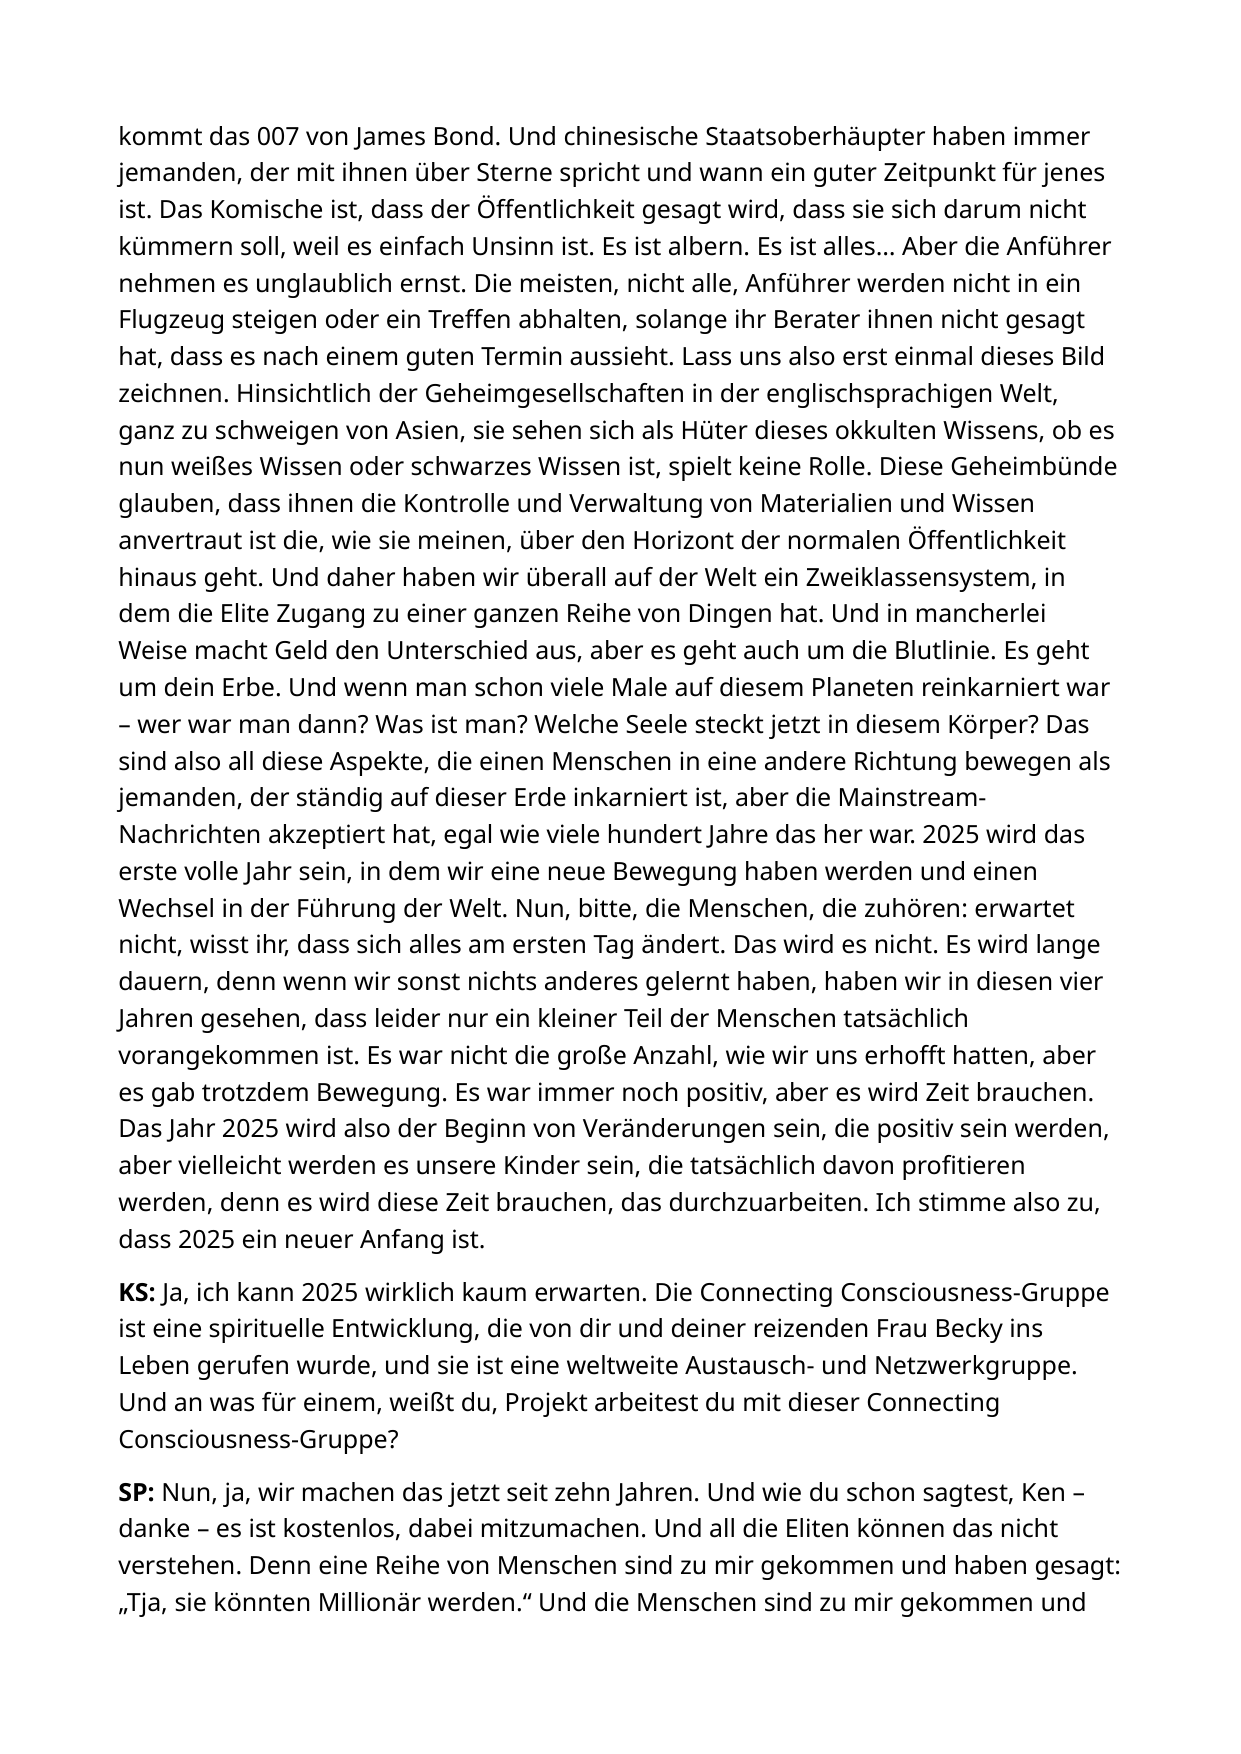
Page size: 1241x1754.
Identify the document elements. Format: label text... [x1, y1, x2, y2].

text kommt das 007 von James Bond. Und chinesische Staatsoberhäupter haben immer jemanden, der mit ihnen über Sterne spricht und wann ein guter Zeitpunkt für jenes ist. Das Komische ist, dass der Öffentlichkeit gesagt wird, dass sie sich darum nicht kümmern soll, weil es einfach Unsinn ist. Es ist albern. Es ist alles… Aber die Anführer nehmen es unglaublich ernst. Die meisten, nicht alle, Anführer werden nicht in ein Flugzeug steigen oder ein Treffen abhalten, solange ihr Berater ihnen nicht gesagt hat, dass es nach einem guten Termin aussieht. Lass uns also erst einmal dieses Bild zeichnen. Hinsichtlich der Geheimgesellschaften in der englischsprachigen Welt, ganz zu schweigen von Asien, sie sehen sich als Hüter dieses okkulten Wissens, ob es nun weißes Wissen oder schwarzes Wissen ist, spielt keine Rolle. Diese Geheimbünde glauben, dass ihnen die Kontrolle und Verwaltung von Materialien und Wissen anvertraut ist die, wie sie meinen, über den Horizont der normalen Öffentlichkeit hinaus geht. Und daher haben wir überall auf der Welt ein Zweiklassensystem, in dem die Elite Zugang zu einer ganzen Reihe von Dingen hat. Und in mancherlei Weise macht Geld den Unterschied aus, aber es geht auch um die Blutlinie. Es geht um dein Erbe. Und wenn man schon viele Male auf diesem Planeten reinkarniert war – wer war man dann? Was ist man? Welche Seele steckt jetzt in diesem Körper? Das sind also all diese Aspekte, die einen Menschen in eine andere Richtung bewegen als jemanden, der ständig auf dieser Erde inkarniert ist, aber die Mainstream-Nachrichten akzeptiert hat, egal wie viele hundert Jahre das her war. 2025 wird das erste volle Jahr sein, in dem wir eine neue Bewegung haben werden und einen Wechsel in der Führung der Welt. Nun, bitte, die Menschen, die zuhören: erwartet nicht, wisst ihr, dass sich alles am ersten Tag ändert. Das wird es nicht. Es wird lange dauern, denn wenn wir sonst nichts anderes gelernt haben, haben wir in diesen vier Jahren gesehen, dass leider nur ein kleiner Teil der Menschen tatsächlich vorangekommen ist. Es war nicht die große Anzahl, wie wir uns erhofft hatten, aber es gab trotzdem Bewegung. Es war immer noch positiv, aber es wird Zeit brauchen. Das Jahr 2025 wird also der Beginn von Veränderungen sein, die positiv sein werden, aber vielleicht werden es unsere Kinder sein, die tatsächlich davon profitieren werden, denn es wird diese Zeit brauchen, das durchzuarbeiten. Ich stimme also zu, dass 2025 ein neuer Anfang ist. [118, 118, 1122, 1255]
text SP: Nun, ja, wir machen das jetzt seit zehn Jahren. Und wie du schon sagtest, Ken – danke – es ist kostenlos, dabei mitzumachen. Und all die Eliten können das nicht verstehen. Denn eine Reihe von Menschen sind zu mir gekommen und haben gesagt: „Tja, sie könnten Millionär werden.“ Und die Menschen sind zu mir gekommen und [118, 1474, 1122, 1619]
text KS: Ja, ich kann 2025 wirklich kaum erwarten. Die Connecting Consciousness-Gruppe ist eine spirituelle Entwicklung, die von dir und deiner reizenden Frau Becky ins Leben gerufen wurde, und sie ist eine weltweite Austausch- und Netzwerkgruppe. Und an was für einem, weißt du, Projekt arbeitest du mit dieser Connecting Consciousness-Gruppe? [118, 1274, 1122, 1455]
